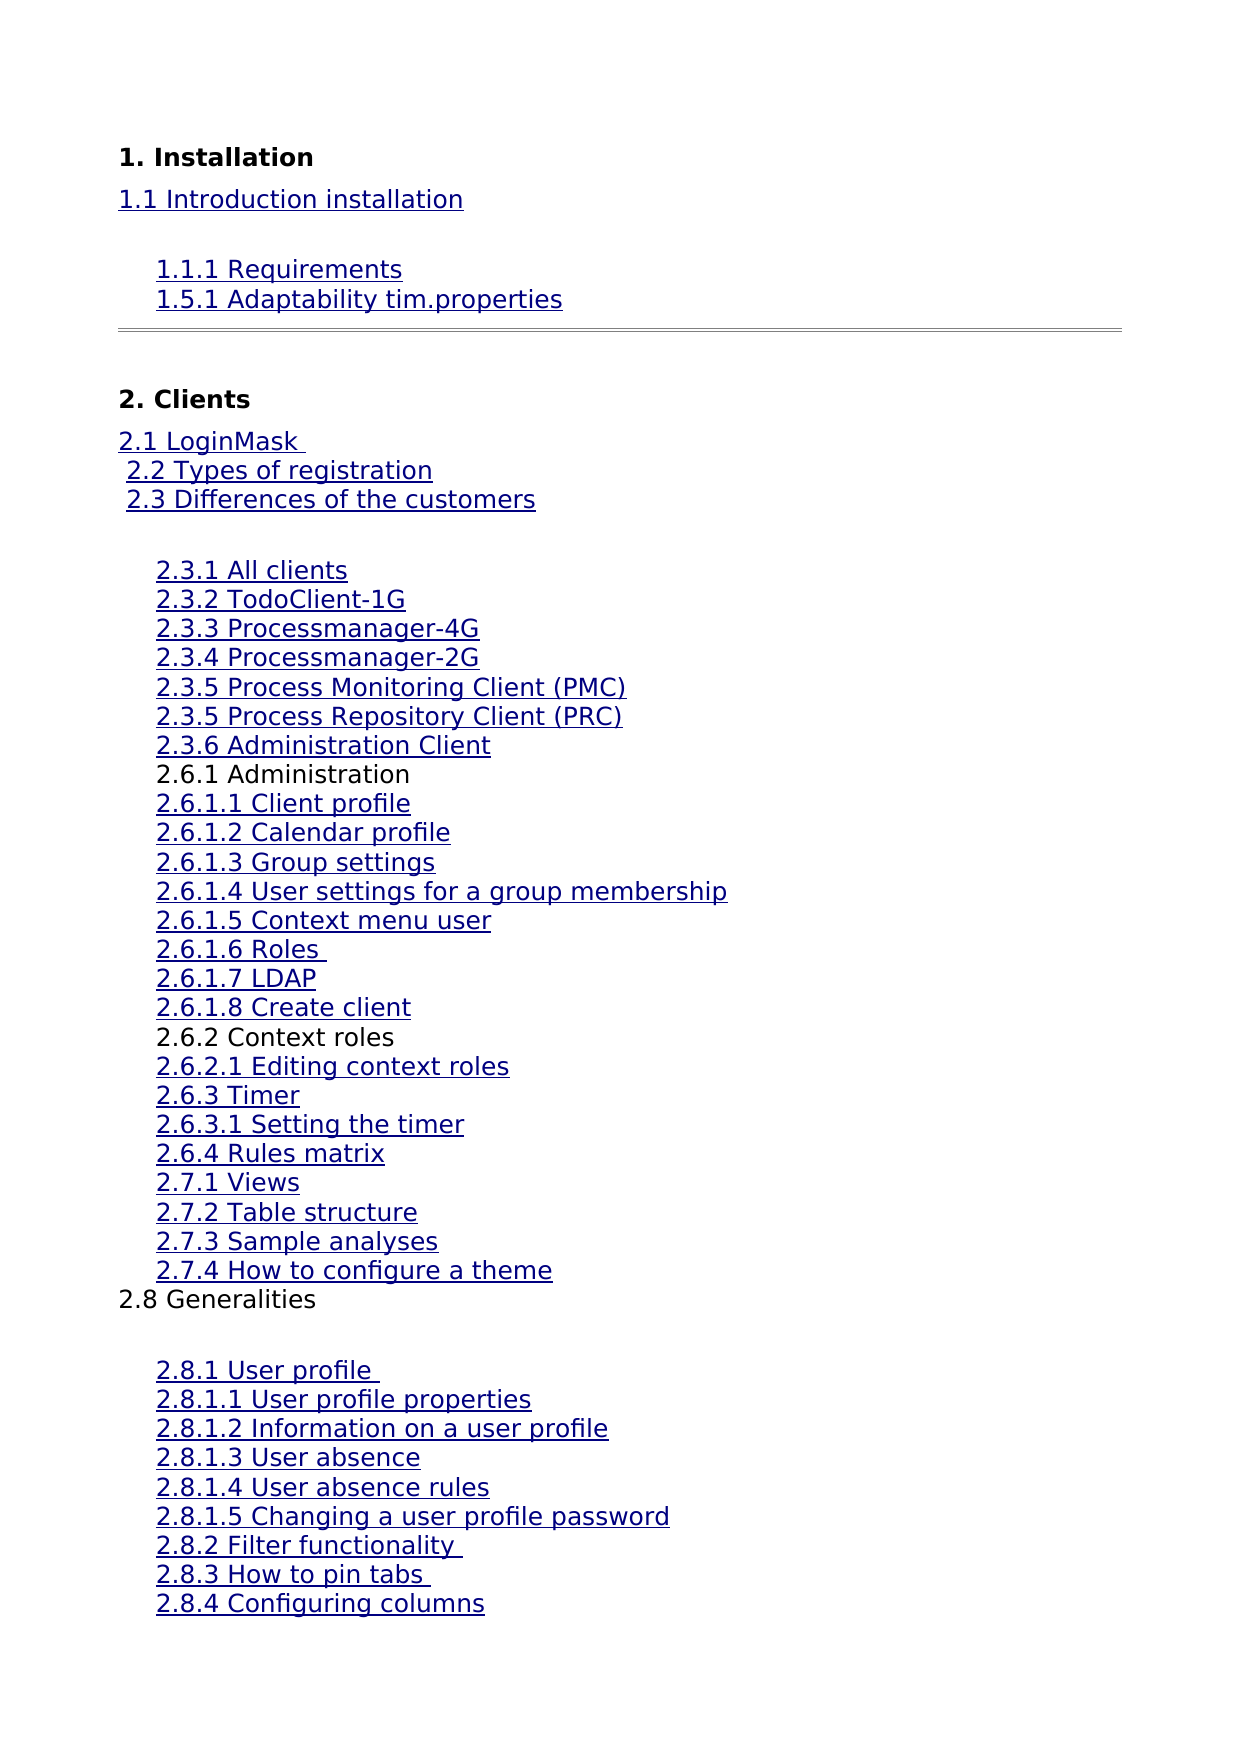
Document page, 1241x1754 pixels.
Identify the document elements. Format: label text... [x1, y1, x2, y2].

text 2.8.1.2 Information on a user profile [118, 1414, 1122, 1444]
text 2.3.5 Process Monitoring Client (PMC) [118, 673, 1122, 702]
subtitle 1. Installation [118, 143, 1122, 172]
text 2.7.4 How to configure a theme [118, 1256, 1122, 1285]
text 2.8.2 Filter functionality [118, 1531, 1122, 1560]
text 2.8.1.4 User absence rules [118, 1473, 1122, 1502]
text 2.6.1.6 Roles [118, 935, 1122, 964]
text 2.3.2 TodoClient-1G [118, 585, 1122, 614]
text 2.8.4 Configuring columns [118, 1589, 1122, 1619]
text 2.7.2 Table structure [118, 1198, 1122, 1227]
text 1.1 Introduction installation [118, 185, 1122, 243]
text 2.3.4 Processmanager-2G [118, 644, 1122, 673]
text 2.8.1.5 Changing a user profile password [118, 1502, 1122, 1531]
text 2.3.3 Processmanager-4G [118, 614, 1122, 644]
text 2.6.1.5 Context menu user [118, 906, 1122, 935]
text 2.3.5 Process Repository Client (PRC) [118, 702, 1122, 731]
text 2.7.1 Views [118, 1169, 1122, 1198]
text 2.1 LoginMask 2.2 Types of registration 2.3 Differences of the customers [118, 427, 1122, 544]
text 2.8.1.1 User profile properties [118, 1385, 1122, 1414]
text 2.6.4 Rules matrix [118, 1139, 1122, 1169]
text 2.6.2.1 Editing context roles [118, 1052, 1122, 1081]
text 1.5.1 Adaptability tim.properties [118, 285, 1122, 314]
text 2.6.3.1 Setting the timer [118, 1110, 1122, 1139]
subtitle 2. Clients [118, 385, 1122, 414]
text 2.8 Generalities [118, 1285, 1122, 1344]
text 1.1.1 Requirements [118, 256, 1122, 285]
text 2.6.1.1 Client profile [118, 789, 1122, 819]
text 2.6.1.8 Create client [118, 994, 1122, 1023]
text 2.6.1.7 LDAP [118, 964, 1122, 994]
text 2.3.6 Administration Client [118, 731, 1122, 760]
text 2.7.3 Sample analyses [118, 1227, 1122, 1256]
text 2.6.1.3 Group settings [118, 848, 1122, 877]
text 2.6.1 Administration [118, 760, 1122, 789]
text 2.6.1.2 Calendar profile [118, 819, 1122, 848]
text 2.6.3 Timer [118, 1081, 1122, 1110]
text 2.8.1 User profile [118, 1356, 1122, 1385]
text 2.6.1.4 User settings for a group membership [118, 877, 1122, 906]
text 2.8.3 How to pin tabs [118, 1560, 1122, 1589]
text 2.6.2 Context roles [118, 1023, 1122, 1052]
text 2.3.1 All clients [118, 556, 1122, 585]
text 2.8.1.3 User absence [118, 1444, 1122, 1473]
